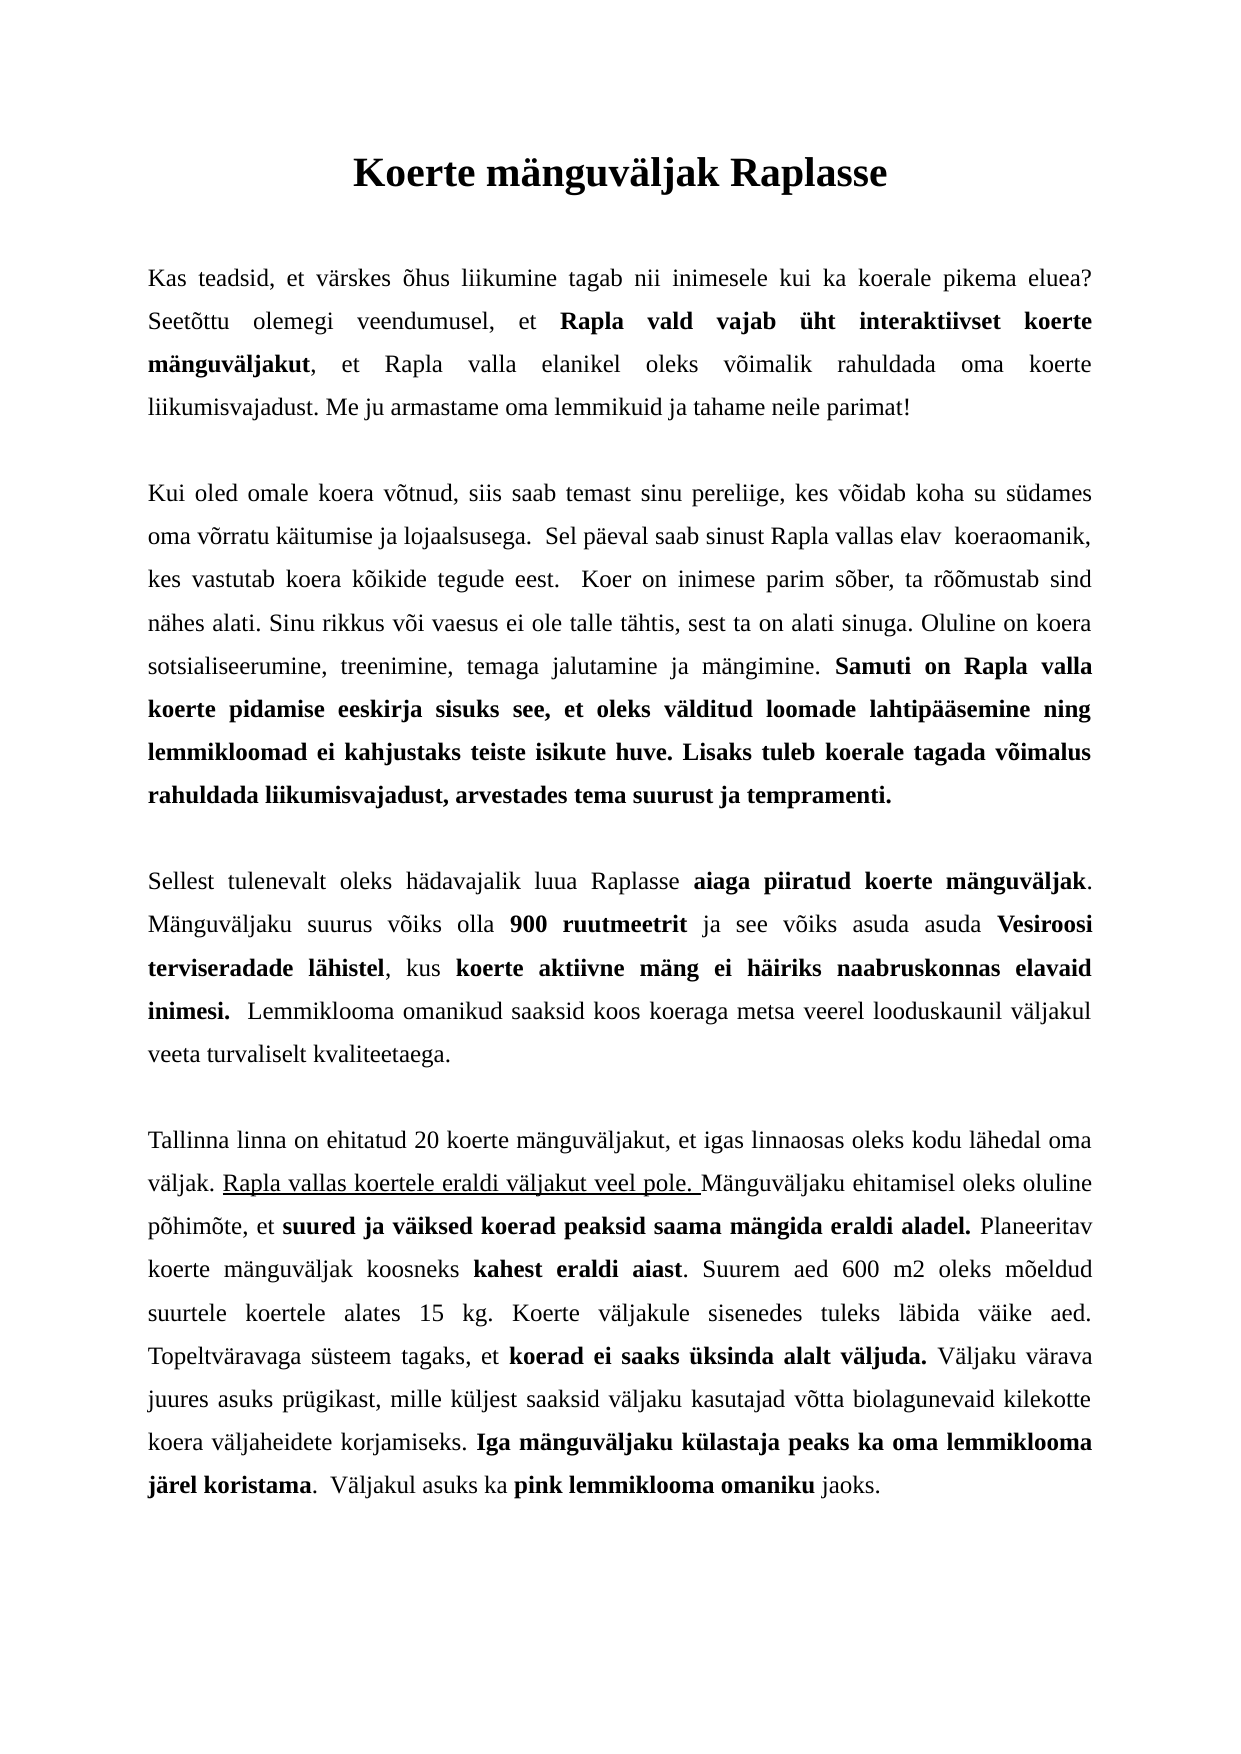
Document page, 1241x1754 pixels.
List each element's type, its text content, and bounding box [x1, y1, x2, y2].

text Sellest tulenevalt oleks hädavajalik luua Raplasse aiaga piiratud koerte mänguväljak. Mänguväljaku suurus võiks olla 900 ruutmeetrit ja see võiks asuda asuda Vesiroosi terviseradade lähistel, kus koerte aktiivne mäng ei häiriks naabruskonnas elavaid inimesi. Lemmiklooma omanikud saaksid koos koeraga metsa veerel looduskaunil väljakul veeta turvaliselt kvaliteetaega. [148, 866, 1093, 1068]
text [148, 1556, 1093, 1585]
text Kui oled omale koera võtnud, siis saab temast sinu pereliige, kes võidab koha su südames oma võrratu käitumise ja lojaalsusega. Sel päeval saab sinust Rapla vallas elav koeraomanik, kes vastutab koera kõikide tegude eest. Koer on inimese parim sõber, ta rõõmustab sind nähes alati. Sinu rikkus või vaesus ei ole talle tähtis, sest ta on alati sinuga. Oluline on koera sotsialiseerumine, treenimine, temaga jalutamine ja mängimine. Samuti on Rapla valla koerte pidamise eeskirja sisuks see, et oleks välditud loomade lahtipääsemine ning lemmikloomad ei kahjustaks teiste isikute huve. Lisaks tuleb koerale tagada võimalus rahuldada liikumisvajadust, arvestades tema suurust ja tempramenti. [148, 478, 1093, 809]
text Koerte mänguväljak Raplasse [148, 148, 1093, 196]
text Tallinna linna on ehitatud 20 koerte mänguväljakut, et igas linnaosas oleks kodu lähedal oma väljak. Rapla vallas koertele eraldi väljakut veel pole. Mänguväljaku ehitamisel oleks oluline põhimõte, et suured ja väiksed koerad peaksid saama mängida eraldi aladel. Planeeritav koerte mänguväljak koosneks kahest eraldi aiast. Suurem aed 600 m2 oleks mõeldud suurtele koertele alates 15 kg. Koerte väljakule sisenedes tuleks läbida väike aed. Topeltväravaga süsteem tagaks, et koerad ei saaks üksinda alalt väljuda. Väljaku värava juures asuks prügikast, mille küljest saaksid väljaku kasutajad võtta biolagunevaid kilekotte koera väljaheidete korjamiseks. Iga mänguväljaku külastaja peaks ka oma lemmiklooma järel koristama. Väljakul asuks ka pink lemmiklooma omaniku jaoks. [148, 1125, 1093, 1499]
text Kas teadsid, et värskes õhus liikumine tagab nii inimesele kui ka koerale pikema eluea? Seetõttu olemegi veendumusel, et Rapla vald vajab üht interaktiivset koerte mänguväljakut, et Rapla valla elanikel oleks võimalik rahuldada oma koerte liikumisvajadust. Me ju armastame oma lemmikuid ja tahame neile parimat! [148, 263, 1093, 421]
